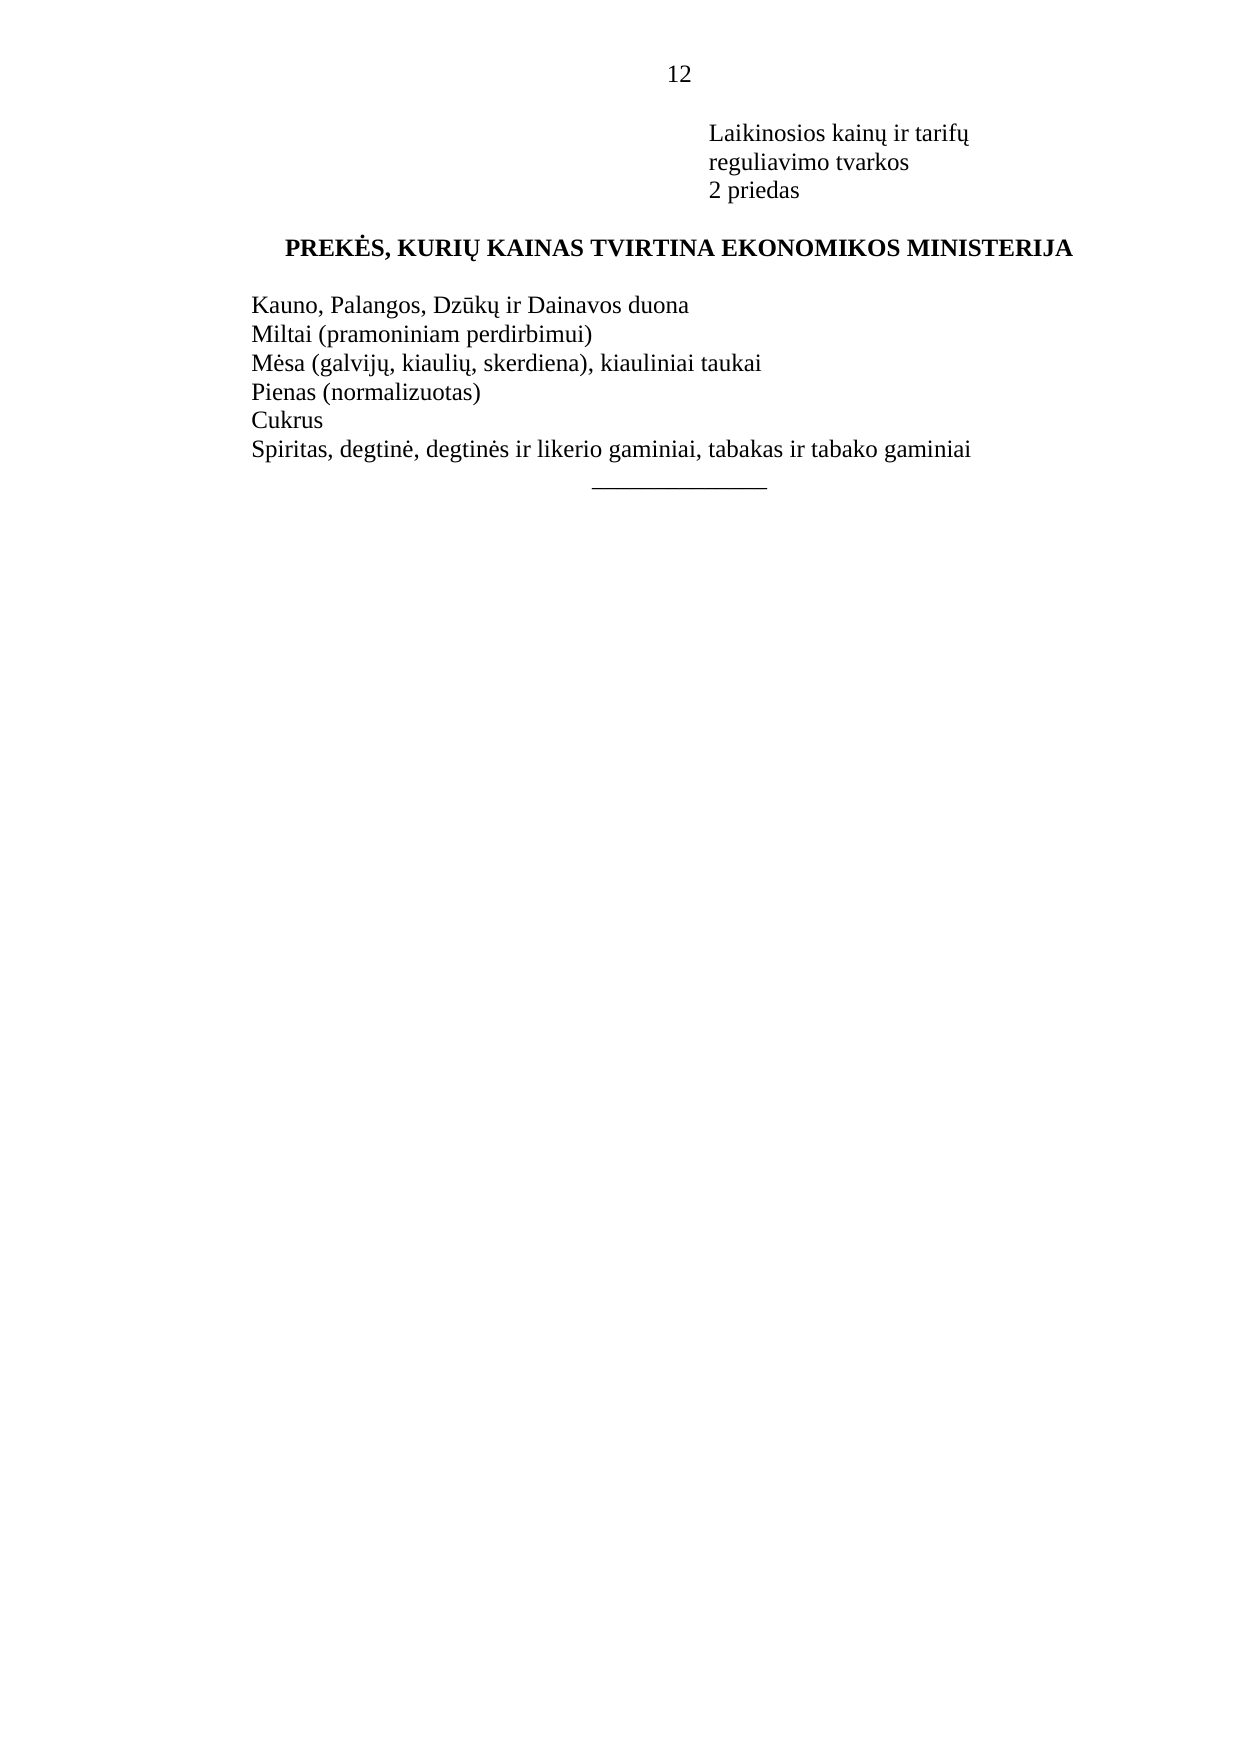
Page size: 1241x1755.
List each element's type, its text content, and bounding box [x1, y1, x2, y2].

text Laikinosios kainų ir tarifų [709, 118, 1181, 147]
text reguliavimo tvarkos [177, 147, 1181, 176]
text Pienas (normalizuotas) [177, 377, 1181, 406]
text Spiritas, degtinė, degtinės ir likerio gaminiai, tabakas ir tabako gaminiai [177, 434, 1181, 463]
text Mėsa (galvijų, kiaulių, skerdiena), kiauliniai taukai [177, 348, 1181, 377]
text Cukrus [177, 406, 1181, 434]
text 2 priedas [177, 176, 1181, 204]
text ______________ [177, 463, 1181, 492]
text Kauno, Palangos, Dzūkų ir Dainavos duona [177, 291, 1181, 319]
text Miltai (pramoniniam perdirbimui) [177, 319, 1181, 348]
text PREKĖS, KURIŲ KAINAS TVIRTINA EKONOMIKOS MINISTERIJA [177, 233, 1181, 262]
